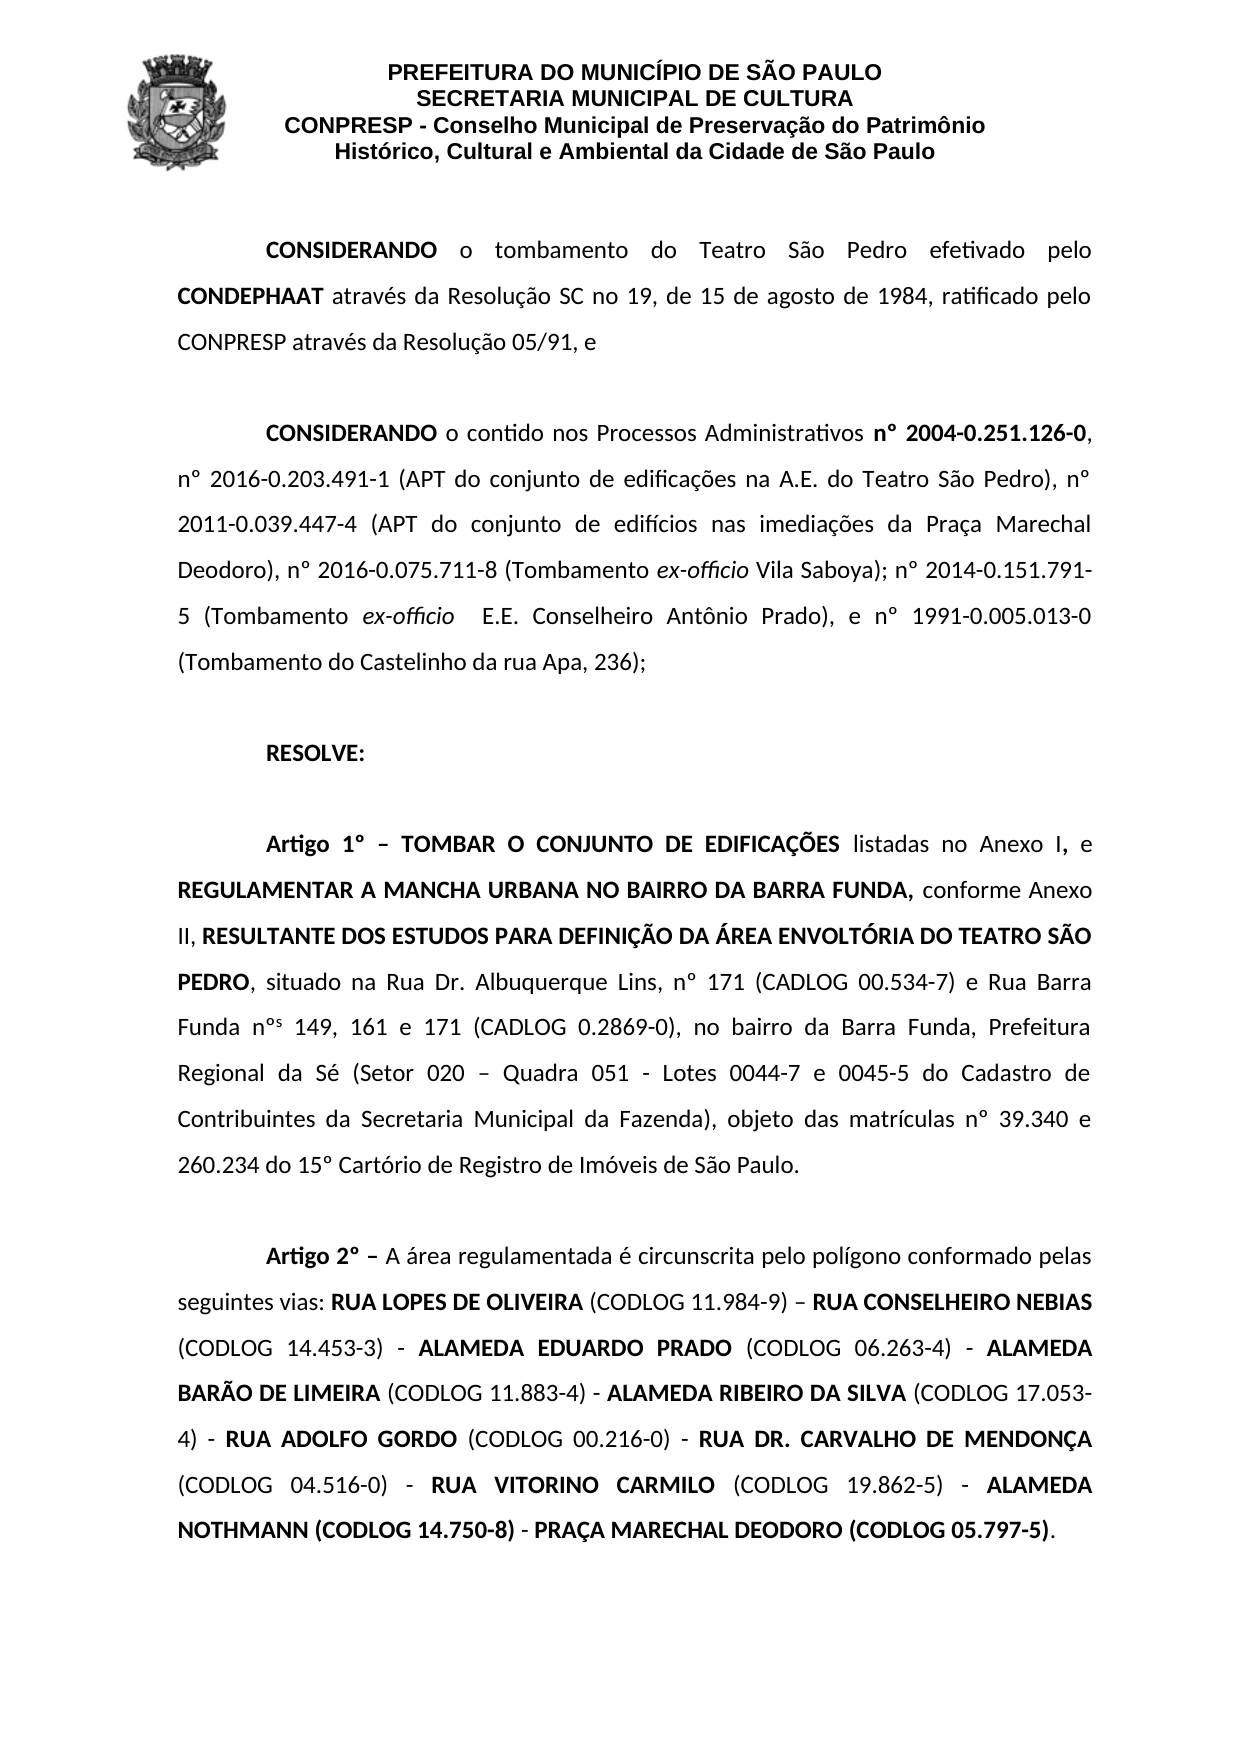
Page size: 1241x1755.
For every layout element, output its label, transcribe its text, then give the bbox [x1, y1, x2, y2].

text Artigo 1º – TOMBAR O CONJUNTO DE EDIFICAÇÕES listadas no Anexo I, e REGULAMENTAR A MANCHA URBANA NO BAIRRO DA BARRA FUNDA, conforme Anexo II, RESULTANTE DOS ESTUDOS PARA DEFINIÇÃO DA ÁREA ENVOLTÓRIA DO TEATRO SÃO PEDRO, situado na Rua Dr. Albuquerque Lins, nº 171 (CADLOG 00.534-7) e Rua Barra Funda nºs 149, 161 e 171 (CADLOG 0.2869-0), no bairro da Barra Funda, Prefeitura Regional da Sé (Setor 020 – Quadra 051 - Lotes 0044-7 e 0045-5 do Cadastro de Contribuintes da Secretaria Municipal da Fazenda), objeto das matrículas nº 39.340 e 260.234 do 15º Cartório de Registro de Imóveis de São Paulo. [177, 829, 1093, 1179]
text RESOLVE: [177, 737, 1093, 768]
text CONSIDERANDO o contido nos Processos Administrativos nº 2004-0.251.126-0, nº 2016-0.203.491-1 (APT do conjunto de edificações na A.E. do Teatro São Pedro), nº 2011-0.039.447-4 (APT do conjunto de edifícios nas imediações da Praça Marechal Deodoro), nº 2016-0.075.711-8 (Tombamento ex-officio Vila Saboya); nº 2014-0.151.791-5 (Tombamento ex-officio E.E. Conselheiro Antônio Prado), e nº 1991-0.005.013-0 (Tombamento do Castelinho da rua Apa, 236); [177, 417, 1093, 676]
text CONSIDERANDO o tombamento do Teatro São Pedro efetivado pelo CONDEPHAAT através da Resolução SC no 19, de 15 de agosto de 1984, ratificado pelo CONPRESP através da Resolução 05/91, e [177, 234, 1093, 356]
text Artigo 2º – A área regulamentada é circunscrita pelo polígono conformado pelas seguintes vias: RUA LOPES DE OLIVEIRA (CODLOG 11.984-9) – RUA CONSELHEIRO NEBIAS (CODLOG 14.453-3) - ALAMEDA EDUARDO PRADO (CODLOG 06.263-4) - ALAMEDA BARÃO DE LIMEIRA (CODLOG 11.883-4) - ALAMEDA RIBEIRO DA SILVA (CODLOG 17.053-4) - RUA ADOLFO GORDO (CODLOG 00.216-0) - RUA DR. CARVALHO DE MENDONÇA (CODLOG 04.516-0) - RUA VITORINO CARMILO (CODLOG 19.862-5) - ALAMEDA NOTHMANN (CODLOG 14.750-8) - PRAÇA MARECHAL DEODORO (CODLOG 05.797-5). [177, 1240, 1093, 1545]
